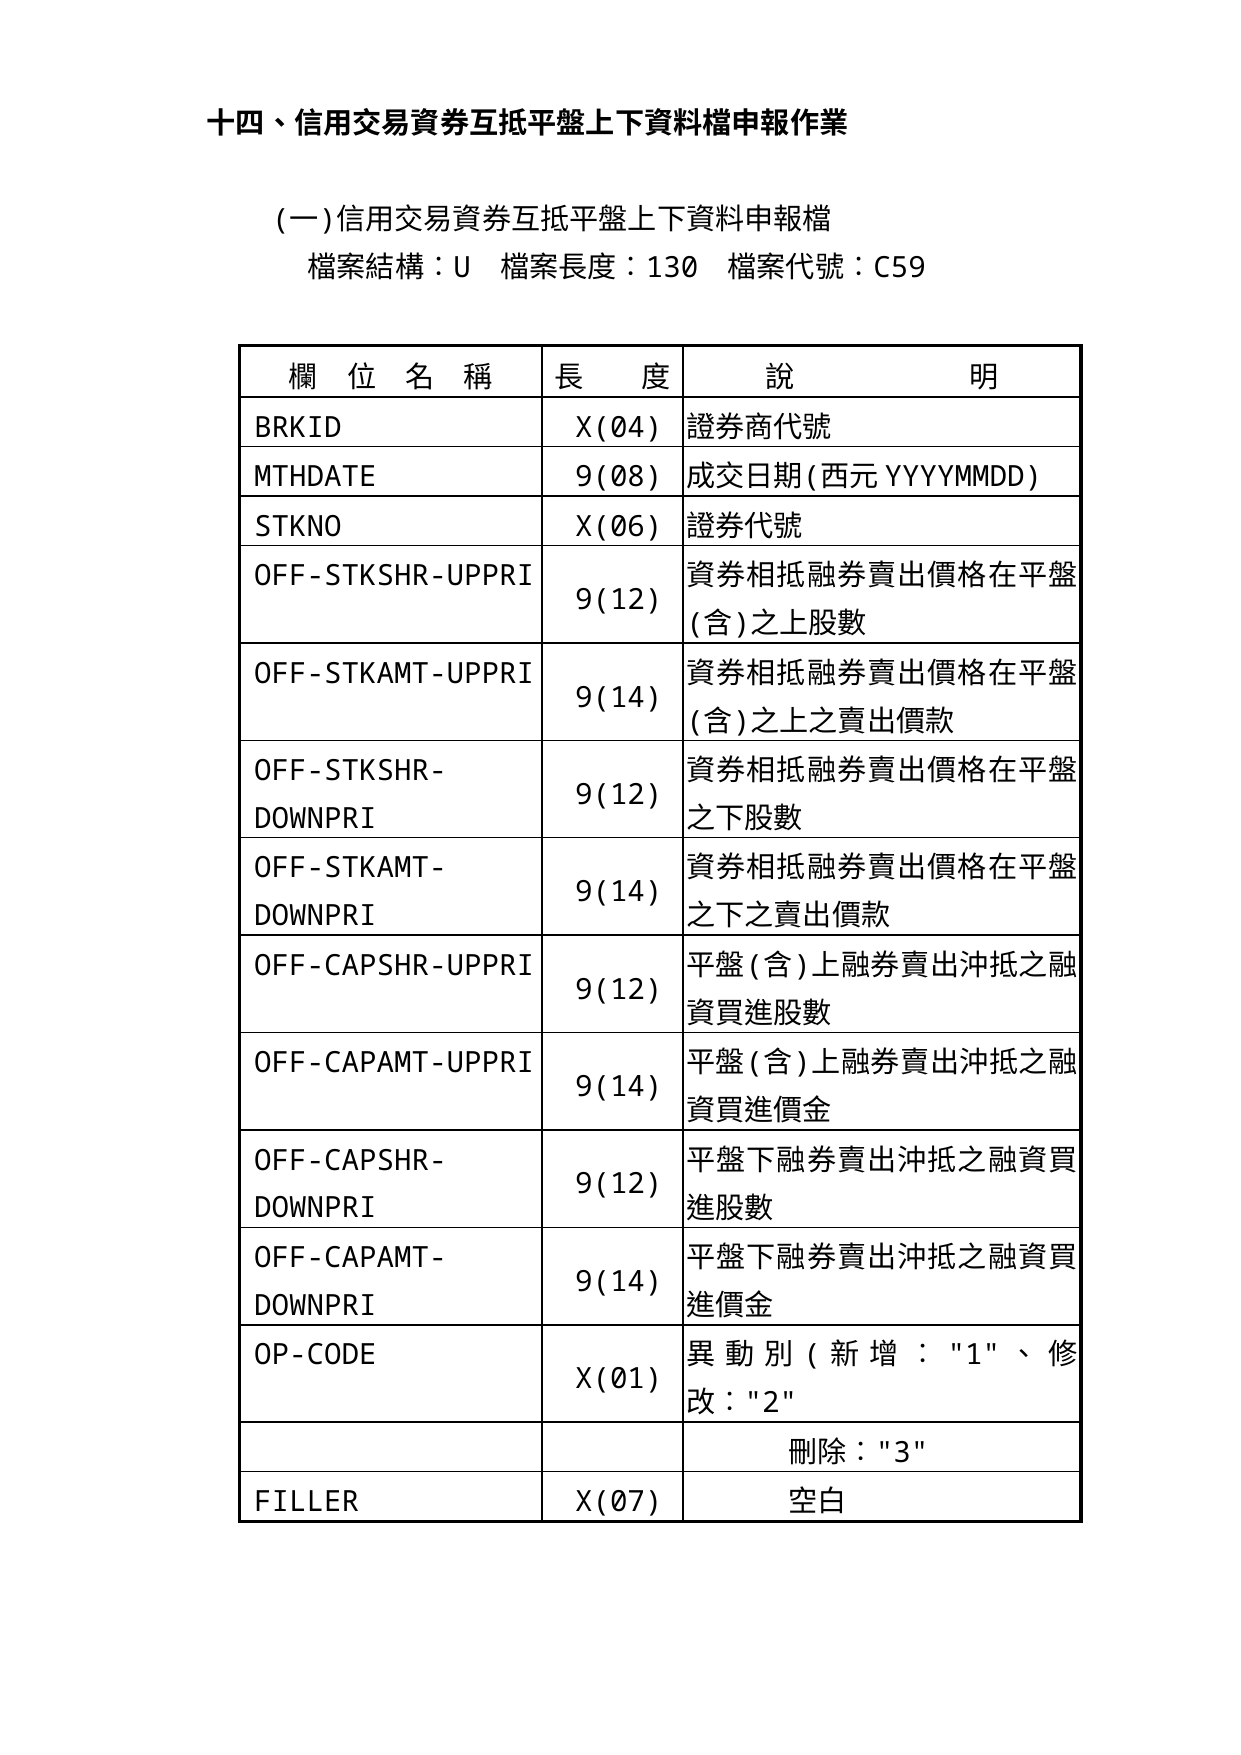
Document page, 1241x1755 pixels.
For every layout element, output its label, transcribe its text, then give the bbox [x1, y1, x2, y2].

table_header 長 度 [543, 347, 682, 396]
table_cell OFF-CAPSHR-UPPRI [241, 936, 541, 1032]
table_cell OFF-CAPSHR-DOWNPRI [241, 1131, 541, 1226]
table_cell OFF-STKSHR-DOWNPRI [241, 741, 541, 837]
table_cell STKNO [241, 497, 541, 545]
table_cell OFF-STKAMT-DOWNPRI [241, 838, 541, 934]
table_cell 平盤下融券賣出沖抵之融資買進價金 [684, 1228, 1079, 1324]
table_cell 平盤(含)上融券賣出沖抵之融資買進價金 [684, 1033, 1079, 1129]
table_cell 9(12) [543, 936, 682, 1032]
table_header 說 明 [684, 347, 1079, 396]
table_cell OP-CODE [241, 1326, 541, 1421]
table_cell 刪除︰"3" [684, 1423, 1079, 1471]
table_cell BRKID [241, 398, 541, 446]
table_cell [241, 1423, 541, 1471]
text (一)信用交易資券互抵平盤上下資料申報檔 [272, 190, 1163, 238]
table_cell X(04) [543, 398, 682, 446]
table_cell 9(08) [543, 447, 682, 495]
table_cell MTHDATE [241, 447, 541, 495]
table_cell 9(12) [543, 546, 682, 642]
table_cell 證券代號 [684, 497, 1079, 545]
table_cell 異動別(新增︰"1"、修改︰"2" [684, 1326, 1079, 1421]
table_cell 平盤(含)上融券賣出沖抵之融資買進股數 [684, 936, 1079, 1032]
table_cell 證券商代號 [684, 398, 1079, 446]
table_cell FILLER [241, 1472, 541, 1520]
table_cell X(01) [543, 1326, 682, 1421]
table_cell 資券相抵融券賣出價格在平盤之下之賣出價款 [684, 838, 1079, 934]
table_cell OFF-STKAMT-UPPRI [241, 644, 541, 739]
table_cell 資券相抵融券賣出價格在平盤之下股數 [684, 741, 1079, 837]
table_cell OFF-CAPAMT-UPPRI [241, 1033, 541, 1129]
text 十四、信用交易資券互抵平盤上下資料檔申報作業 [148, 94, 1163, 142]
table_cell OFF-CAPAMT-DOWNPRI [241, 1228, 541, 1324]
table_cell 資券相抵融券賣出價格在平盤(含)之上之賣出價款 [684, 644, 1079, 739]
table_cell [543, 1423, 682, 1471]
table_cell 9(12) [543, 741, 682, 837]
table_cell 資券相抵融券賣出價格在平盤(含)之上股數 [684, 546, 1079, 642]
table_cell X(07) [543, 1472, 682, 1520]
table_cell 9(14) [543, 1228, 682, 1324]
table_cell 成交日期(西元YYYYMMDD) [684, 447, 1079, 495]
table_header 欄 位 名 稱 [241, 347, 541, 396]
table_cell 9(12) [543, 1131, 682, 1226]
table_cell 平盤下融券賣出沖抵之融資買進股數 [684, 1131, 1079, 1226]
table_cell 9(14) [543, 838, 682, 934]
table_cell OFF-STKSHR-UPPRI [241, 546, 541, 642]
table_cell 9(14) [543, 1033, 682, 1129]
table_cell X(06) [543, 497, 682, 545]
table_cell 9(14) [543, 644, 682, 739]
text 檔案結構︰U 檔案長度︰130 檔案代號︰C59 [307, 238, 1163, 286]
table_cell 空白 [684, 1472, 1079, 1520]
